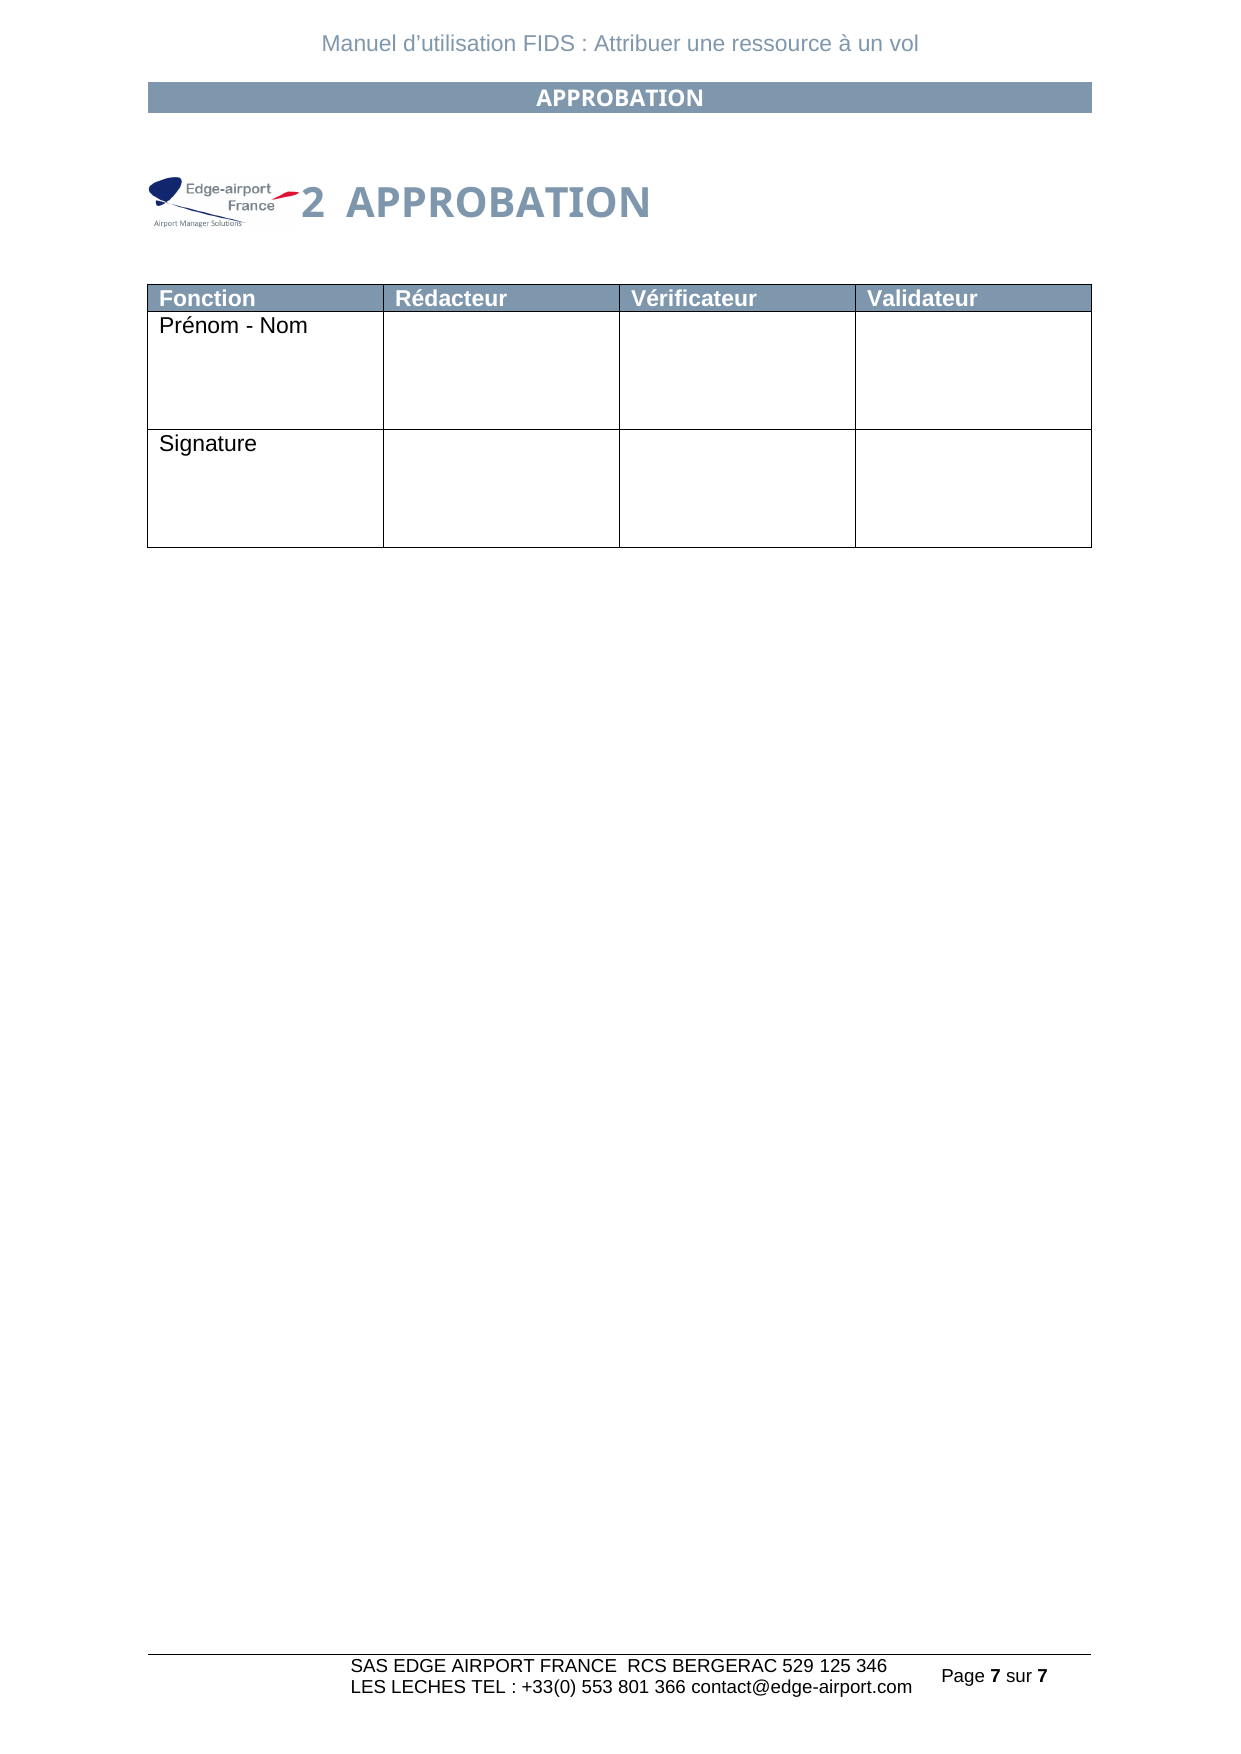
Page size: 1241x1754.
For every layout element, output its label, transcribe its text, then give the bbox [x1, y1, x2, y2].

table_cell [856, 430, 1091, 547]
subtitle Approbation [148, 173, 1092, 229]
table_header Validateur [856, 285, 1091, 311]
table_header Vérificateur [620, 285, 855, 311]
table_cell Signature [148, 430, 383, 547]
table_cell Prénom - Nom [148, 312, 383, 429]
table_cell [620, 430, 855, 547]
table_cell [620, 312, 855, 429]
table_cell [384, 312, 619, 429]
table_cell [856, 312, 1091, 429]
table_header Fonction [148, 285, 383, 311]
table_cell [384, 430, 619, 547]
table_header Rédacteur [384, 285, 619, 311]
